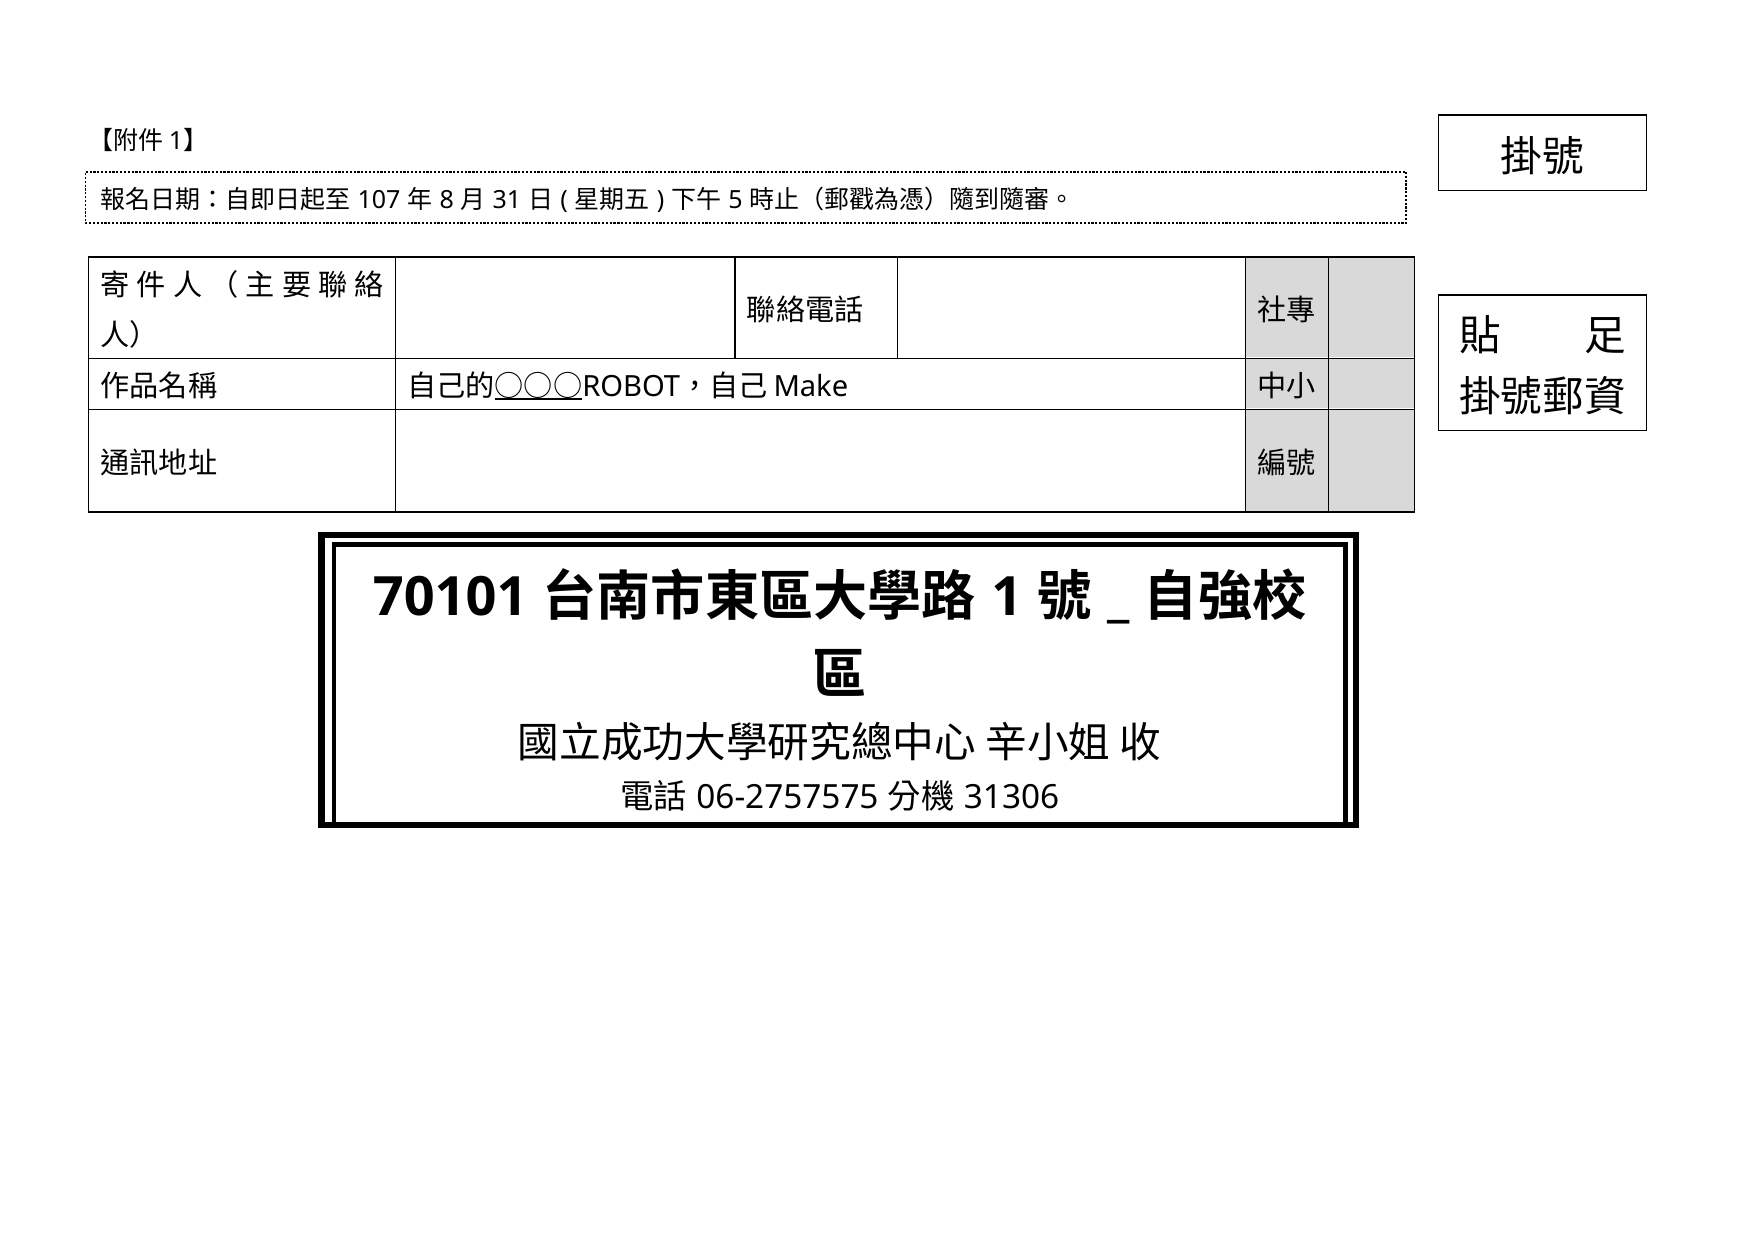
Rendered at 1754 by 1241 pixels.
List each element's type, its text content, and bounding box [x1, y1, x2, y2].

table_header 寄件人（主要聯絡人） [89, 258, 395, 357]
table_cell 作品名稱 [89, 359, 395, 408]
table_header [396, 258, 734, 357]
table_cell [1329, 410, 1414, 511]
table_cell 通訊地址 [89, 410, 395, 511]
text 【附件1】 [89, 120, 1438, 156]
table_header 聯絡電話 [736, 258, 897, 357]
table_header [898, 258, 1245, 357]
table_cell 中小 [1246, 359, 1328, 408]
table_header [1329, 258, 1414, 357]
table_cell [1329, 359, 1414, 408]
text [1647, 120, 1651, 156]
table_cell 編號 [1246, 410, 1328, 511]
table_cell [396, 410, 1245, 511]
table_cell 自己的○○○ROBOT，自己Make [396, 359, 1245, 408]
table_header 社專 [1246, 258, 1328, 357]
